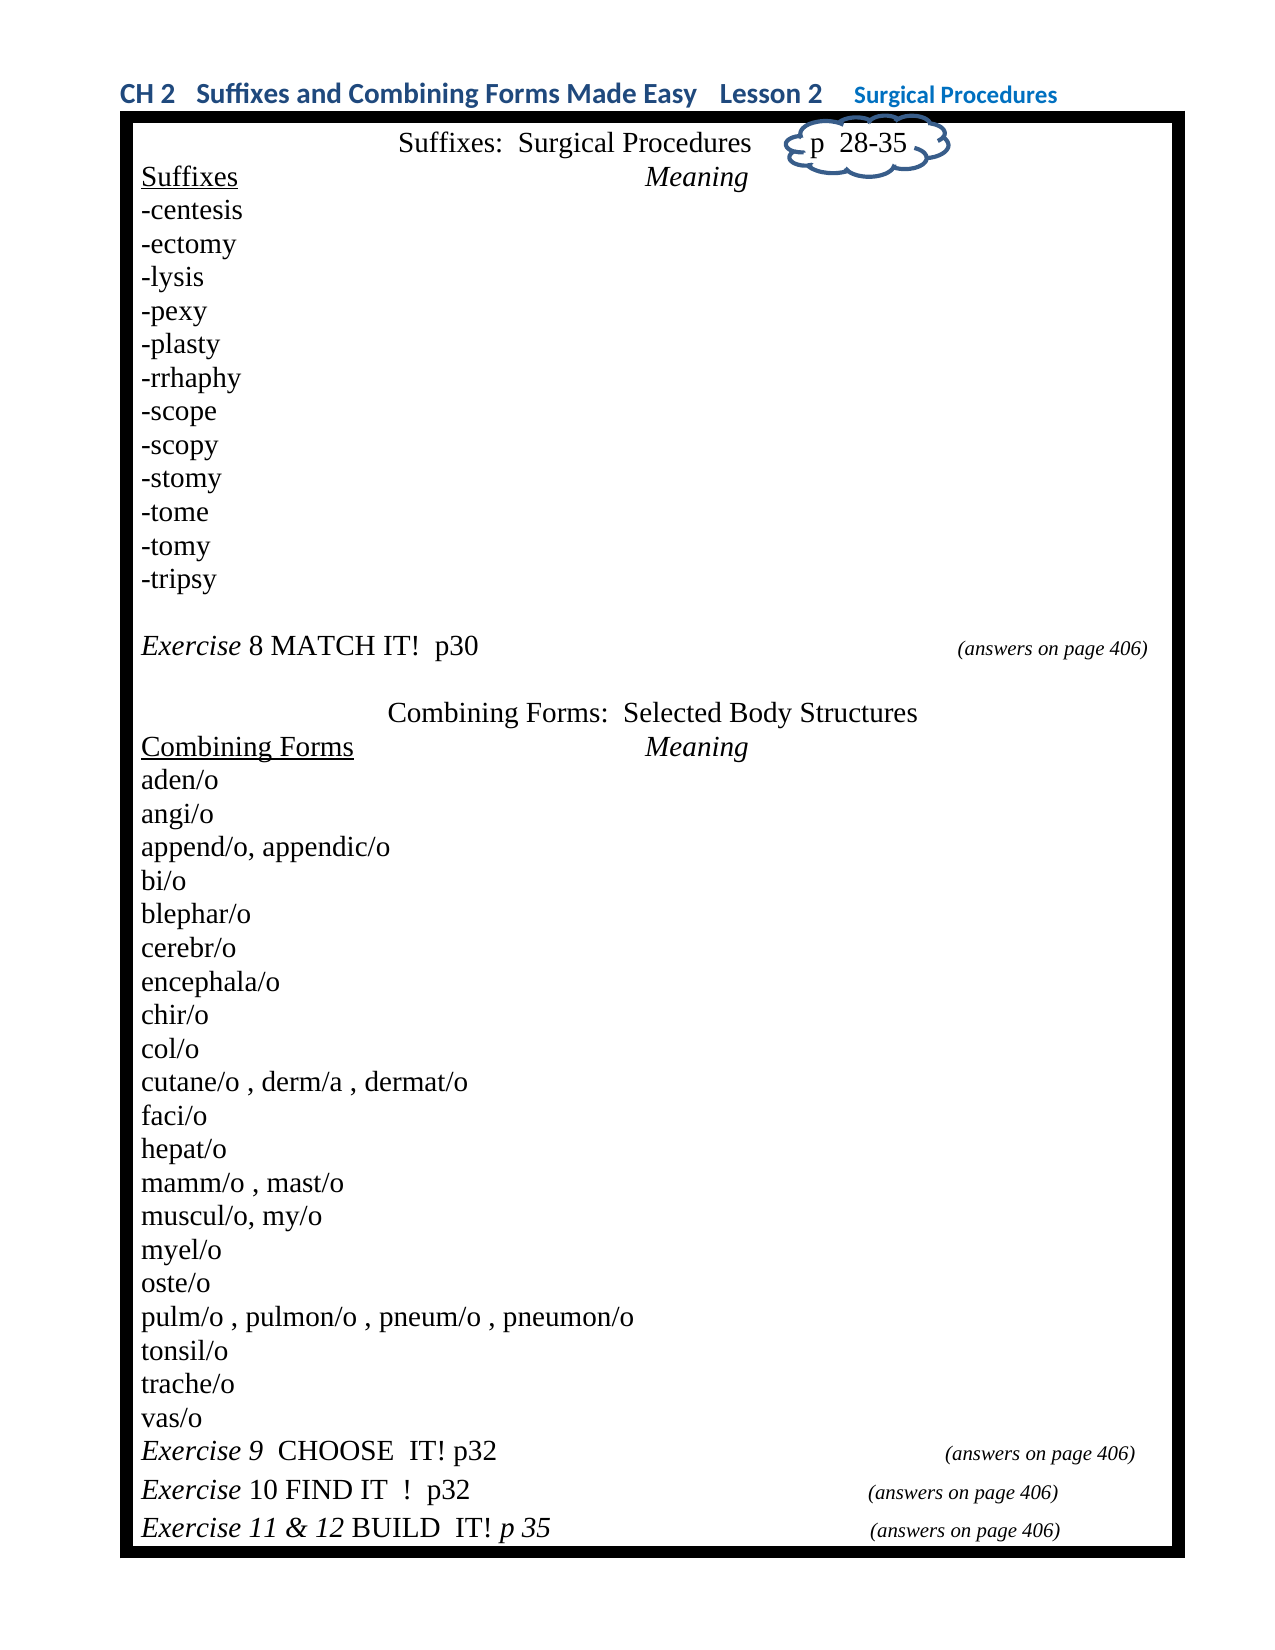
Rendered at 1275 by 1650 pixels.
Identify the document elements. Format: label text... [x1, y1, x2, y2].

text Suffixes: Surgical Procedures [133, 123, 804, 144]
text -ectomy [133, 211, 1172, 245]
text Suffixes Meaning [133, 144, 855, 178]
text mamm/o , mast/o [133, 1150, 1172, 1184]
text Exercise 9 CHOOSE IT! p32 (answers on page 406) [133, 1419, 1172, 1457]
text -rrhaphy [133, 345, 1172, 379]
text -scopy [133, 412, 1172, 446]
text hepat/o [133, 1117, 1172, 1150]
text -centesis [133, 178, 1172, 211]
text -tome [133, 479, 1172, 513]
text encephala/o [133, 949, 1172, 983]
text append/o, appendic/o [133, 815, 1172, 848]
text -stomy [133, 446, 1172, 479]
text -lysis [133, 245, 1172, 278]
text tonsil/o [133, 1318, 1172, 1352]
text -plasty [133, 312, 1172, 345]
text Suffixes Meaning [883, 144, 1172, 178]
text Exercise 10 FIND IT ! p32 (answers on page 406) [133, 1457, 1172, 1496]
text p 28-35 [789, 123, 945, 144]
text -tripsy [133, 547, 1172, 595]
text col/o [133, 1016, 1172, 1050]
text oste/o [133, 1251, 1172, 1284]
text faci/o [133, 1083, 1172, 1117]
text -pexy [133, 278, 1172, 312]
text Exercise 8 MATCH IT! p30 (answers on page 406) [133, 614, 1172, 662]
text [940, 123, 1172, 144]
text muscul/o, my/o [133, 1184, 1172, 1217]
text aden/o [133, 748, 1172, 781]
text Exercise 11 & 12 BUILD IT! p 35 (answers on page 406) [133, 1496, 1172, 1546]
text Combining Forms Meaning [133, 714, 1172, 748]
text Combining Forms: Selected Body Structures [133, 681, 1172, 714]
text cerebr/o [133, 916, 1172, 949]
text Suffixes Meaning [789, 144, 946, 174]
text -tomy [133, 513, 1172, 547]
text angi/o [133, 781, 1172, 815]
text -scope [133, 379, 1172, 412]
text blephar/o [133, 882, 1172, 916]
text myel/o [133, 1217, 1172, 1251]
text trache/o [133, 1352, 1172, 1385]
text chir/o [133, 983, 1172, 1016]
text vas/o [133, 1385, 1172, 1419]
text bi/o [133, 848, 1172, 882]
text cutane/o , derm/a , dermat/o [133, 1050, 1172, 1083]
text pulm/o , pulmon/o , pneum/o , pneumon/o [133, 1284, 1172, 1318]
